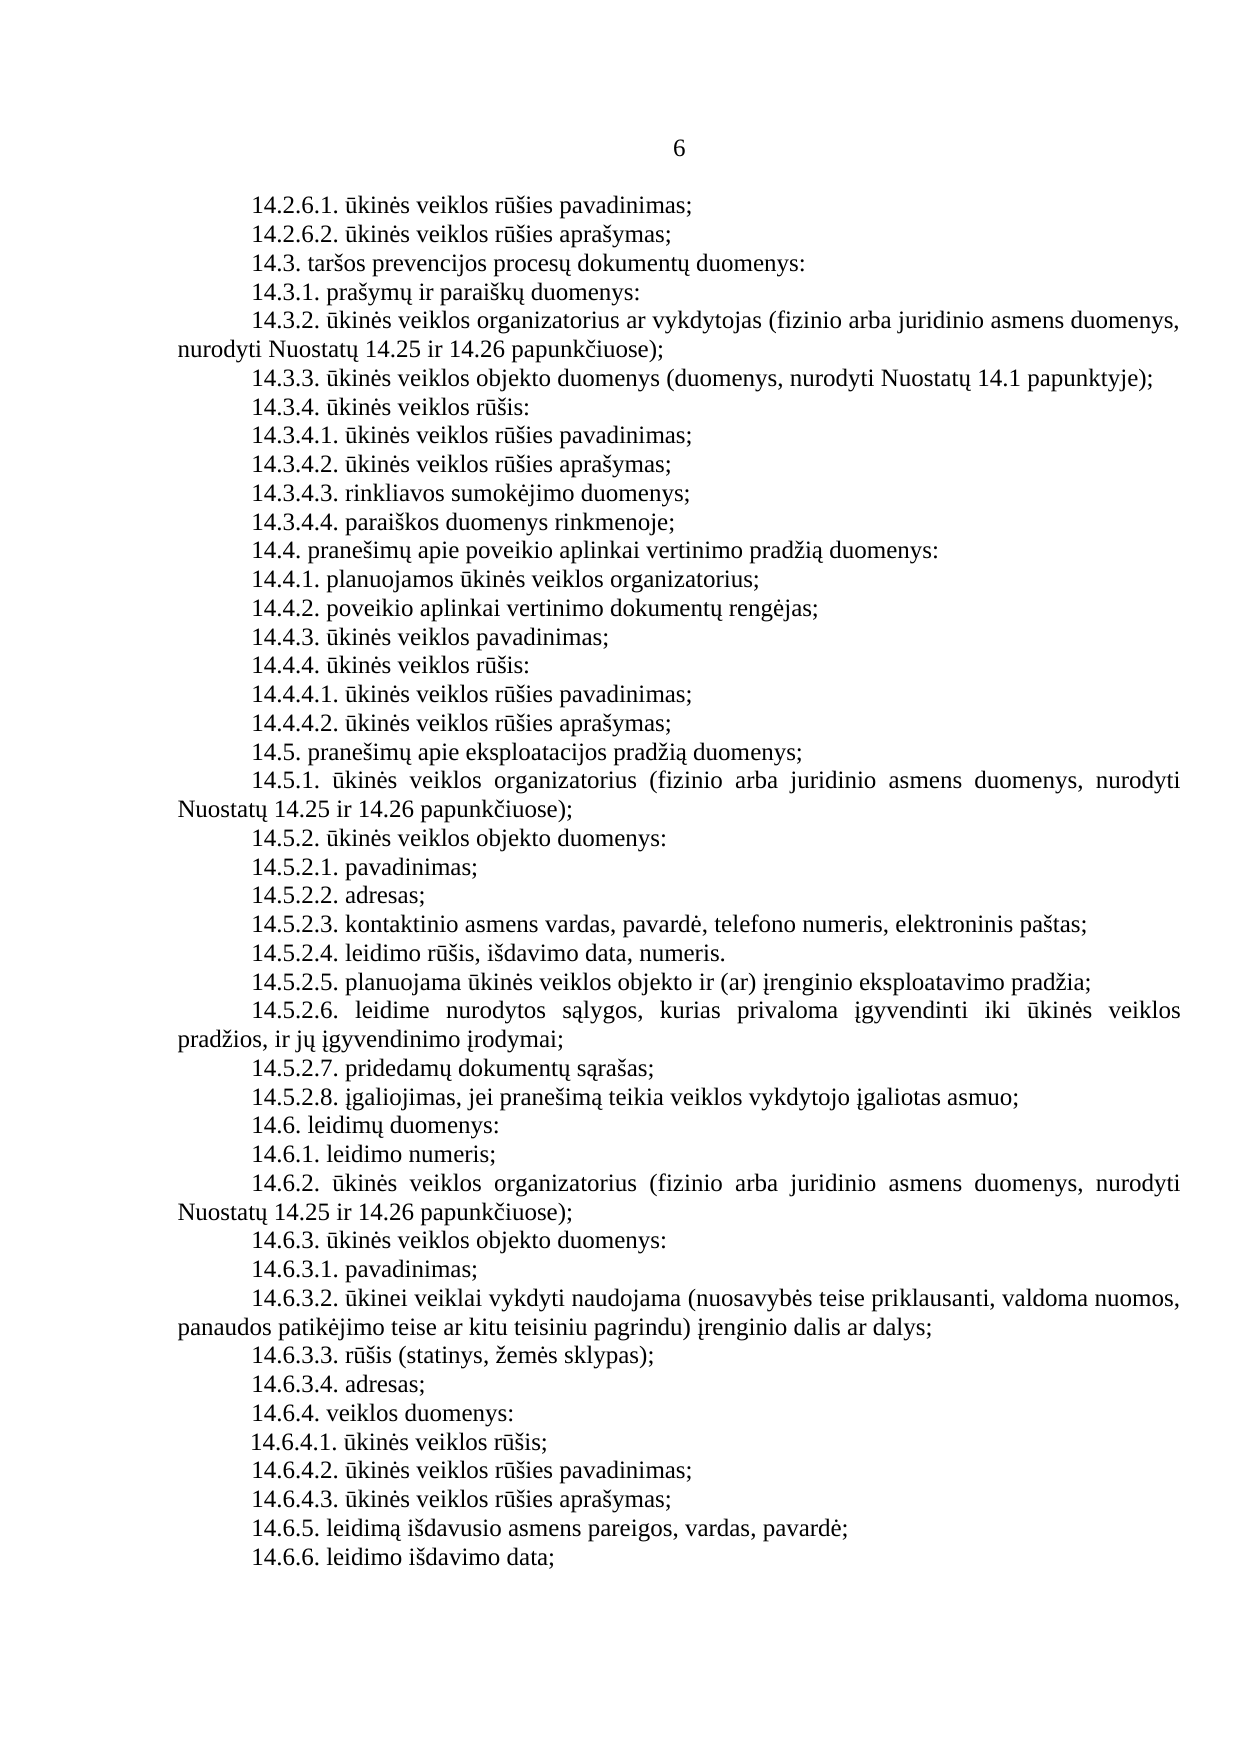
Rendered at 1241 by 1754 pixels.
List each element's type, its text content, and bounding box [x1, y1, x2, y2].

text 14.6.4.1. ūkinės veiklos rūšis; [250, 1427, 1181, 1455]
text 14.5.2. ūkinės veiklos objekto duomenys: [177, 823, 1181, 852]
text 14.5.2.7. pridedamų dokumentų sąrašas; [177, 1053, 1181, 1082]
text 14.6.3. ūkinės veiklos objekto duomenys: [177, 1225, 1181, 1254]
text 14.3.3. ūkinės veiklos objekto duomenys (duomenys, nurodyti Nuostatų 14.1 papunktyje); [177, 363, 1181, 392]
text 14.5.2.4. leidimo rūšis, išdavimo data, numeris. [177, 938, 1181, 967]
text 14.5.2.5. planuojama ūkinės veiklos objekto ir (ar) įrenginio eksploatavimo pradžia; [177, 967, 1181, 995]
text 14.6.4.2. ūkinės veiklos rūšies pavadinimas; [177, 1455, 1181, 1484]
text 14.5.2.2. adresas; [177, 880, 1181, 909]
text 14.6.3.3. rūšis (statinys, žemės sklypas); [177, 1340, 1181, 1369]
text 14.3. taršos prevencijos procesų dokumentų duomenys: [177, 248, 1181, 277]
text 14.5.2.3. kontaktinio asmens vardas, pavardė, telefono numeris, elektroninis paštas; [177, 909, 1181, 938]
text 14.6.4. veiklos duomenys: [177, 1398, 1181, 1427]
text 14.3.4.1. ūkinės veiklos rūšies pavadinimas; [177, 420, 1181, 449]
text 14.3.4.3. rinkliavos sumokėjimo duomenys; [177, 478, 1181, 507]
text 14.6.3.1. pavadinimas; [177, 1254, 1181, 1283]
text 14.2.6.1. ūkinės veiklos rūšies pavadinimas; [177, 190, 1181, 219]
text 14.4.4.2. ūkinės veiklos rūšies aprašymas; [177, 708, 1181, 737]
text 14.4.4. ūkinės veiklos rūšis: [177, 650, 1181, 679]
text 14.6.2. ūkinės veiklos organizatorius (fizinio arba juridinio asmens duomenys, nurodyti Nuostatų 14.25 ir 14.26 papunkčiuose); [177, 1168, 1181, 1225]
text 14.6.1. leidimo numeris; [177, 1139, 1181, 1168]
text 14.6.4.3. ūkinės veiklos rūšies aprašymas; [177, 1484, 1181, 1513]
text 14.6.3.4. adresas; [177, 1369, 1181, 1398]
text 14.3.4.4. paraiškos duomenys rinkmenoje; [177, 507, 1181, 535]
text 14.4.1. planuojamos ūkinės veiklos organizatorius; [177, 564, 1181, 593]
text 14.4.2. poveikio aplinkai vertinimo dokumentų rengėjas; [177, 593, 1181, 622]
text 14.4.3. ūkinės veiklos pavadinimas; [177, 622, 1181, 650]
text 14.3.4.2. ūkinės veiklos rūšies aprašymas; [177, 449, 1181, 478]
text 14.4.4.1. ūkinės veiklos rūšies pavadinimas; [177, 679, 1181, 708]
text 14.5.2.8. įgaliojimas, jei pranešimą teikia veiklos vykdytojo įgaliotas asmuo; [177, 1082, 1181, 1110]
text 14.4. pranešimų apie poveikio aplinkai vertinimo pradžią duomenys: [177, 535, 1181, 564]
text 14.6.5. leidimą išdavusio asmens pareigos, vardas, pavardė; [177, 1513, 1181, 1542]
text 14.5. pranešimų apie eksploatacijos pradžią duomenys; [177, 737, 1181, 765]
text 14.3.2. ūkinės veiklos organizatorius ar vykdytojas (fizinio arba juridinio asmens duomenys, nurodyti Nuostatų 14.25 ir 14.26 papunkčiuose); [177, 305, 1181, 363]
text 14.3.4. ūkinės veiklos rūšis: [177, 392, 1181, 420]
text 14.6. leidimų duomenys: [177, 1110, 1181, 1139]
text 14.6.6. leidimo išdavimo data; [177, 1542, 1181, 1570]
text 14.3.1. prašymų ir paraiškų duomenys: [177, 277, 1181, 305]
text 14.6.3.2. ūkinei veiklai vykdyti naudojama (nuosavybės teise priklausanti, valdoma nuomos, panaudos patikėjimo teise ar kitu teisiniu pagrindu) įrenginio dalis ar dalys; [177, 1283, 1181, 1340]
text 14.5.2.6. leidime nurodytos sąlygos, kurias privaloma įgyvendinti iki ūkinės veiklos pradžios, ir jų įgyvendinimo įrodymai; [177, 995, 1181, 1053]
text 14.2.6.2. ūkinės veiklos rūšies aprašymas; [177, 219, 1181, 248]
text 14.5.1. ūkinės veiklos organizatorius (fizinio arba juridinio asmens duomenys, nurodyti Nuostatų 14.25 ir 14.26 papunkčiuose); [177, 765, 1181, 823]
text 14.5.2.1. pavadinimas; [177, 852, 1181, 880]
